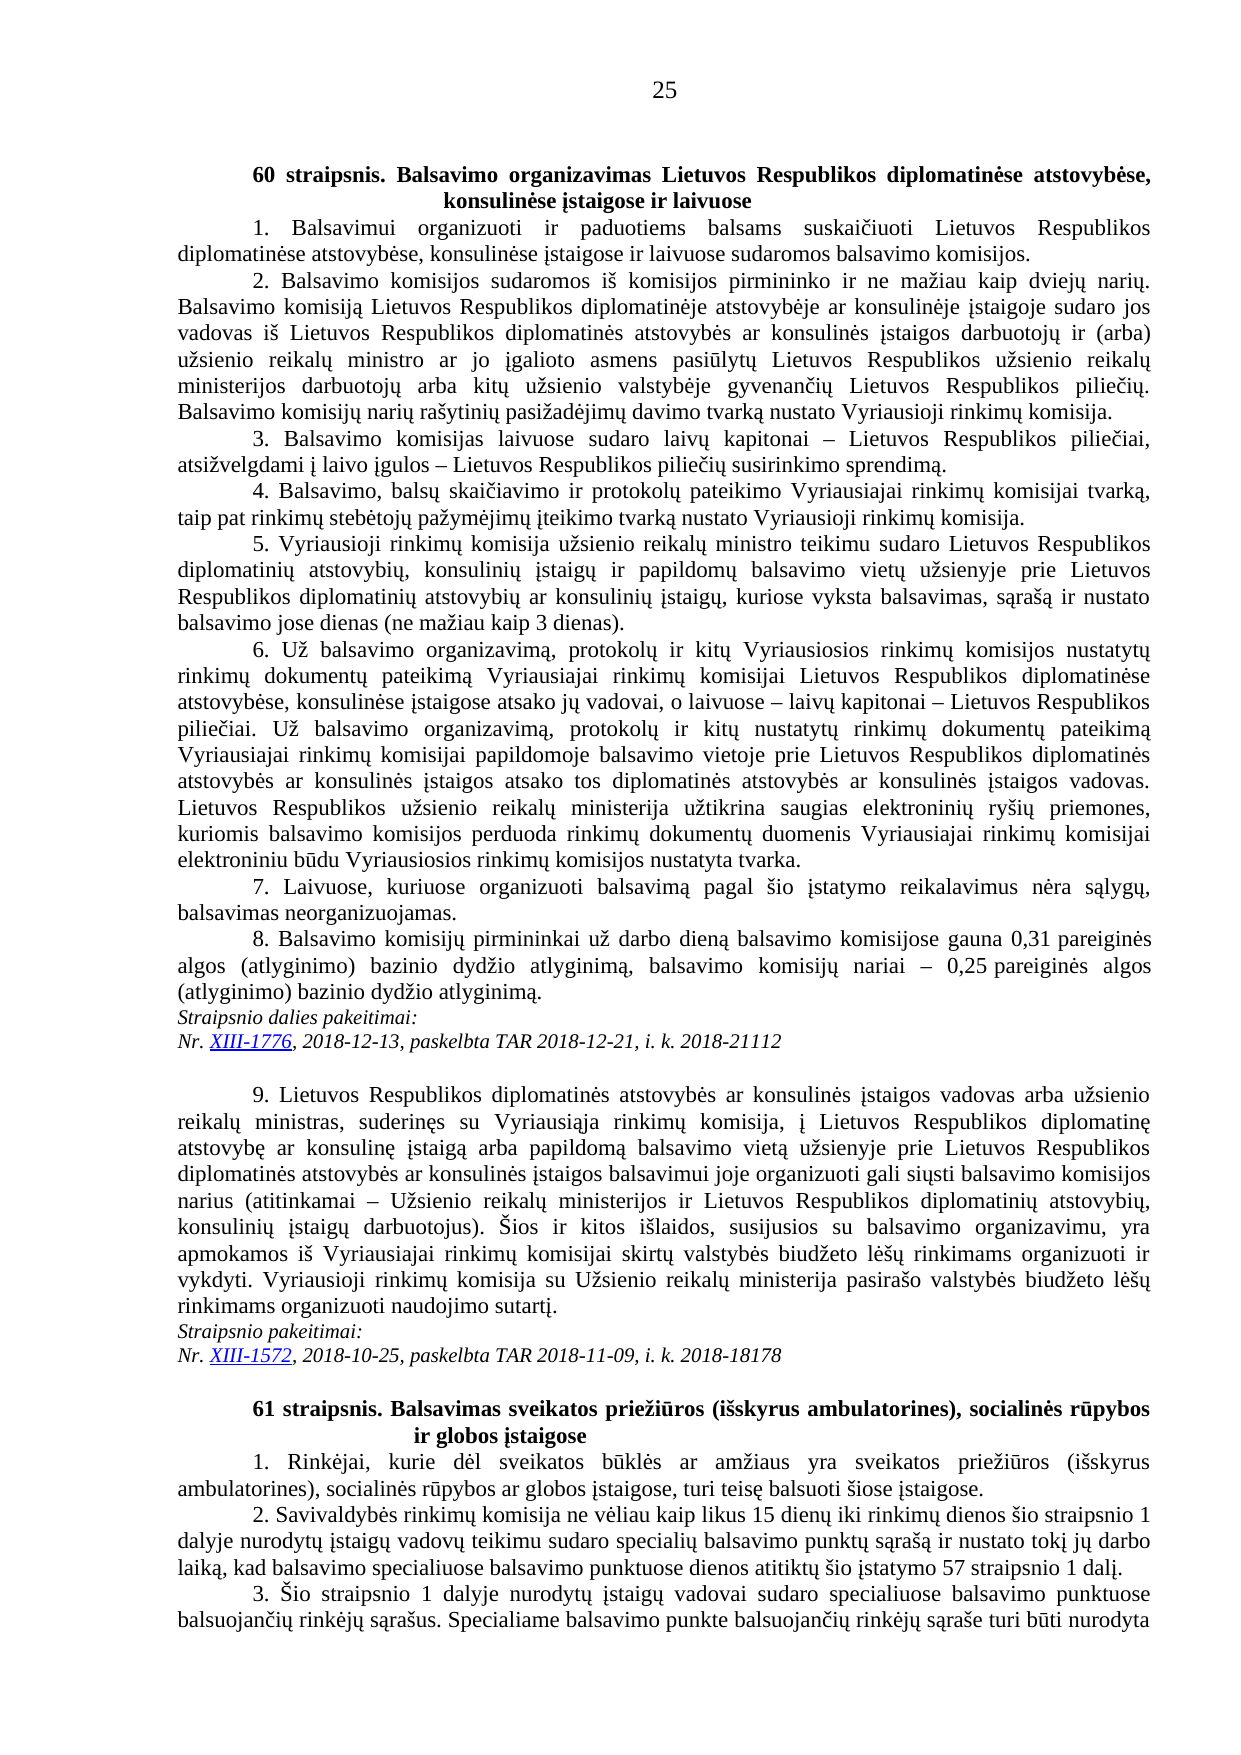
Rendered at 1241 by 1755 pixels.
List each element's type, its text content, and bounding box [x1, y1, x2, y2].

text Straipsnio pakeitimai: [177, 1319, 1152, 1343]
text 3. Balsavimo komisijas laivuose sudaro laivų kapitonai – Lietuvos Respublikos piliečiai, atsižvelgdami į laivo įgulos – Lietuvos Respublikos piliečių susirinkimo sprendimą. [177, 425, 1152, 477]
text 1. Balsavimui organizuoti ir paduotiems balsams suskaičiuoti Lietuvos Respublikos diplomatinėse atstovybėse, konsulinėse įstaigose ir laivuose sudaromos balsavimo komisijos. [177, 214, 1152, 267]
text 2. Balsavimo komisijos sudaromos iš komisijos pirmininko ir ne mažiau kaip dviejų narių. Balsavimo komisiją Lietuvos Respublikos diplomatinėje atstovybėje ar konsulinėje įstaigoje sudaro jos vadovas iš Lietuvos Respublikos diplomatinės atstovybės ar konsulinės įstaigos darbuotojų ir (arba) užsienio reikalų ministro ar jo įgalioto asmens pasiūlytų Lietuvos Respublikos užsienio reikalų ministerijos darbuotojų arba kitų užsienio valstybėje gyvenančių Lietuvos Respublikos piliečių. Balsavimo komisijų narių rašytinių pasižadėjimų davimo tvarką nustato Vyriausioji rinkimų komisija. [177, 267, 1152, 425]
text 8. Balsavimo komisijų pirmininkai už darbo dieną balsavimo komisijose gauna 0,31 pareiginės algos (atlyginimo) bazinio dydžio atlyginimą, balsavimo komisijų nariai – 0,25 pareiginės algos (atlyginimo) bazinio dydžio atlyginimą. [177, 926, 1152, 1004]
text 7. Laivuose, kuriuose organizuoti balsavimą pagal šio įstatymo reikalavimus nėra sąlygų, balsavimas neorganizuojamas. [177, 873, 1152, 926]
text 5. Vyriausioji rinkimų komisija užsienio reikalų ministro teikimu sudaro Lietuvos Respublikos diplomatinių atstovybių, konsulinių įstaigų ir papildomų balsavimo vietų užsienyje prie Lietuvos Respublikos diplomatinių atstovybių ar konsulinių įstaigų, kuriose vyksta balsavimas, sąrašą ir nustato balsavimo jose dienas (ne mažiau kaip 3 dienas). [177, 530, 1152, 636]
text 6. Už balsavimo organizavimą, protokolų ir kitų Vyriausiosios rinkimų komisijos nustatytų rinkimų dokumentų pateikimą Vyriausiajai rinkimų komisijai Lietuvos Respublikos diplomatinėse atstovybėse, konsulinėse įstaigose atsako jų vadovai, o laivuose – laivų kapitonai – Lietuvos Respublikos piliečiai. Už balsavimo organizavimą, protokolų ir kitų nustatytų rinkimų dokumentų pateikimą Vyriausiajai rinkimų komisijai papildomoje balsavimo vietoje prie Lietuvos Respublikos diplomatinės atstovybės ar konsulinės įstaigos atsako tos diplomatinės atstovybės ar konsulinės įstaigos vadovas. Lietuvos Respublikos užsienio reikalų ministerija užtikrina saugias elektroninių ryšių priemones, kuriomis balsavimo komisijos perduoda rinkimų dokumentų duomenis Vyriausiajai rinkimų komisijai elektroniniu būdu Vyriausiosios rinkimų komisijos nustatyta tvarka. [177, 636, 1152, 873]
text 3. Šio straipsnio 1 dalyje nurodytų įstaigų vadovai sudaro specialiuose balsavimo punktuose balsuojančių rinkėjų sąrašus. Specialiame balsavimo punkte balsuojančių rinkėjų sąraše turi būti nurodyta [177, 1580, 1152, 1633]
text 60 straipsnis. Balsavimo organizavimas Lietuvos Respublikos diplomatinėse atstovybėse, konsulinėse įstaigose ir laivuose [252, 161, 1152, 214]
text Nr. XIII-1776, 2018-12-13, paskelbta TAR 2018-12-21, i. k. 2018-21112 [177, 1029, 1152, 1053]
text 61 straipsnis. Balsavimas sveikatos priežiūros (išskyrus ambulatorines), socialinės rūpybos ir globos įstaigose [252, 1396, 1152, 1448]
text 4. Balsavimo, balsų skaičiavimo ir protokolų pateikimo Vyriausiajai rinkimų komisijai tvarką, taip pat rinkimų stebėtojų pažymėjimų įteikimo tvarką nustato Vyriausioji rinkimų komisija. [177, 477, 1152, 530]
text 9. Lietuvos Respublikos diplomatinės atstovybės ar konsulinės įstaigos vadovas arba užsienio reikalų ministras, suderinęs su Vyriausiąja rinkimų komisija, į Lietuvos Respublikos diplomatinę atstovybę ar konsulinę įstaigą arba papildomą balsavimo vietą užsienyje prie Lietuvos Respublikos diplomatinės atstovybės ar konsulinės įstaigos balsavimui joje organizuoti gali siųsti balsavimo komisijos narius (atitinkamai – Užsienio reikalų ministerijos ir Lietuvos Respublikos diplomatinių atstovybių, konsulinių įstaigų darbuotojus). Šios ir kitos išlaidos, susijusios su balsavimo organizavimu, yra apmokamos iš Vyriausiajai rinkimų komisijai skirtų valstybės biudžeto lėšų rinkimams organizuoti ir vykdyti. Vyriausioji rinkimų komisija su Užsienio reikalų ministerija pasirašo valstybės biudžeto lėšų rinkimams organizuoti naudojimo sutartį. [177, 1081, 1152, 1319]
text Nr. XIII-1572, 2018-10-25, paskelbta TAR 2018-11-09, i. k. 2018-18178 [177, 1343, 1152, 1367]
text 2. Savivaldybės rinkimų komisija ne vėliau kaip likus 15 dienų iki rinkimų dienos šio straipsnio 1 dalyje nurodytų įstaigų vadovų teikimu sudaro specialių balsavimo punktų sąrašą ir nustato tokį jų darbo laiką, kad balsavimo specialiuose balsavimo punktuose dienos atitiktų šio įstatymo 57 straipsnio 1 dalį. [177, 1501, 1152, 1580]
text Straipsnio dalies pakeitimai: [177, 1004, 1152, 1029]
text 1. Rinkėjai, kurie dėl sveikatos būklės ar amžiaus yra sveikatos priežiūros (išskyrus ambulatorines), socialinės rūpybos ar globos įstaigose, turi teisę balsuoti šiose įstaigose. [177, 1448, 1152, 1501]
